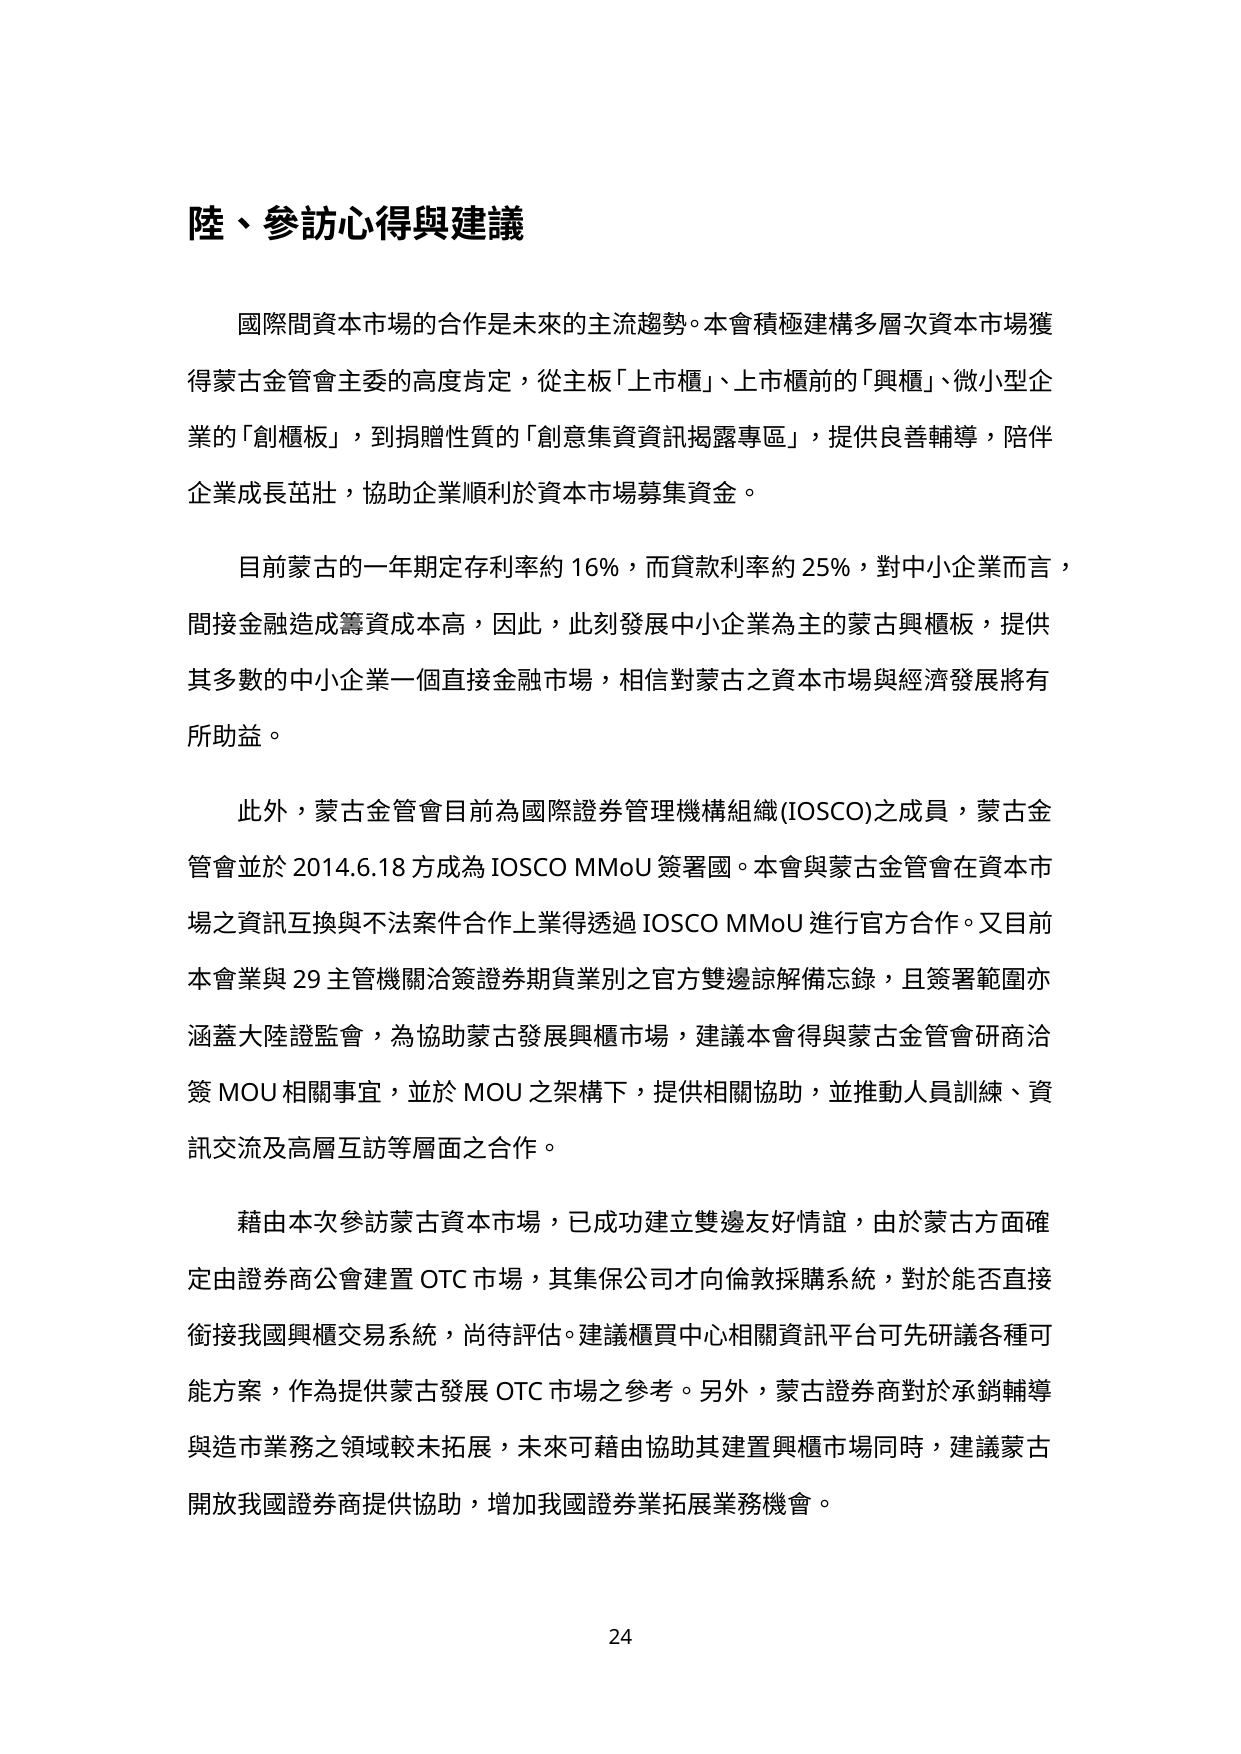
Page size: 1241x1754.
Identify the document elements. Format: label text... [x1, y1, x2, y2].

text 藉由本次參訪蒙古資本市場，已成功建立雙邊友好情誼，由於蒙古方面確定由證券商公會建置OTC市場，其集保公司才向倫敦採購系統，對於能否直接銜接我國興櫃交易系統，尚待評估。建議櫃買中心相關資訊平台可先研議各種可能方案，作為提供蒙古發展OTC市場之參考。另外，蒙古證券商對於承銷輔導與造市業務之領域較未拓展，未來可藉由協助其建置興櫃市場同時，建議蒙古開放我國證券商提供協助，增加我國證券業拓展業務機會。 [187, 1202, 1053, 1521]
text 國際間資本市場的合作是未來的主流趨勢。本會積極建構多層次資本市場獲得蒙古金管會主委的高度肯定，從主板「上市櫃」、上市櫃前的「興櫃」、微小型企業的「創櫃板」，到捐贈性質的「創意集資資訊揭露專區」，提供良善輔導，陪伴企業成長茁壯，協助企業順利於資本市場募集資金。 [187, 304, 1053, 510]
text 目前蒙古的一年期定存利率約16%，而貸款利率約25%，對中小企業而言，間接金融造成籌資成本高，因此，此刻發展中小企業為主的蒙古興櫃板，提供其多數的中小企業一個直接金融市場，相信對蒙古之資本市場與經濟發展將有所助益。 [187, 547, 1053, 753]
text 此外，蒙古金管會目前為國際證券管理機構組織(IOSCO)之成員，蒙古金管會並於2014.6.18方成為IOSCO MMoU簽署國。本會與蒙古金管會在資本市場之資訊互換與不法案件合作上業得透過IOSCO MMoU進行官方合作。又目前本會業與29主管機關洽簽證券期貨業別之官方雙邊諒解備忘錄，且簽署範圍亦涵蓋大陸證監會，為協助蒙古發展興櫃市場，建議本會得與蒙古金管會研商洽簽MOU相關事宜，並於MOU之架構下，提供相關協助，並推動人員訓練、資訊交流及高層互訪等層面之合作。 [187, 790, 1053, 1165]
text 陸、參訪心得與建議 [187, 183, 1053, 258]
